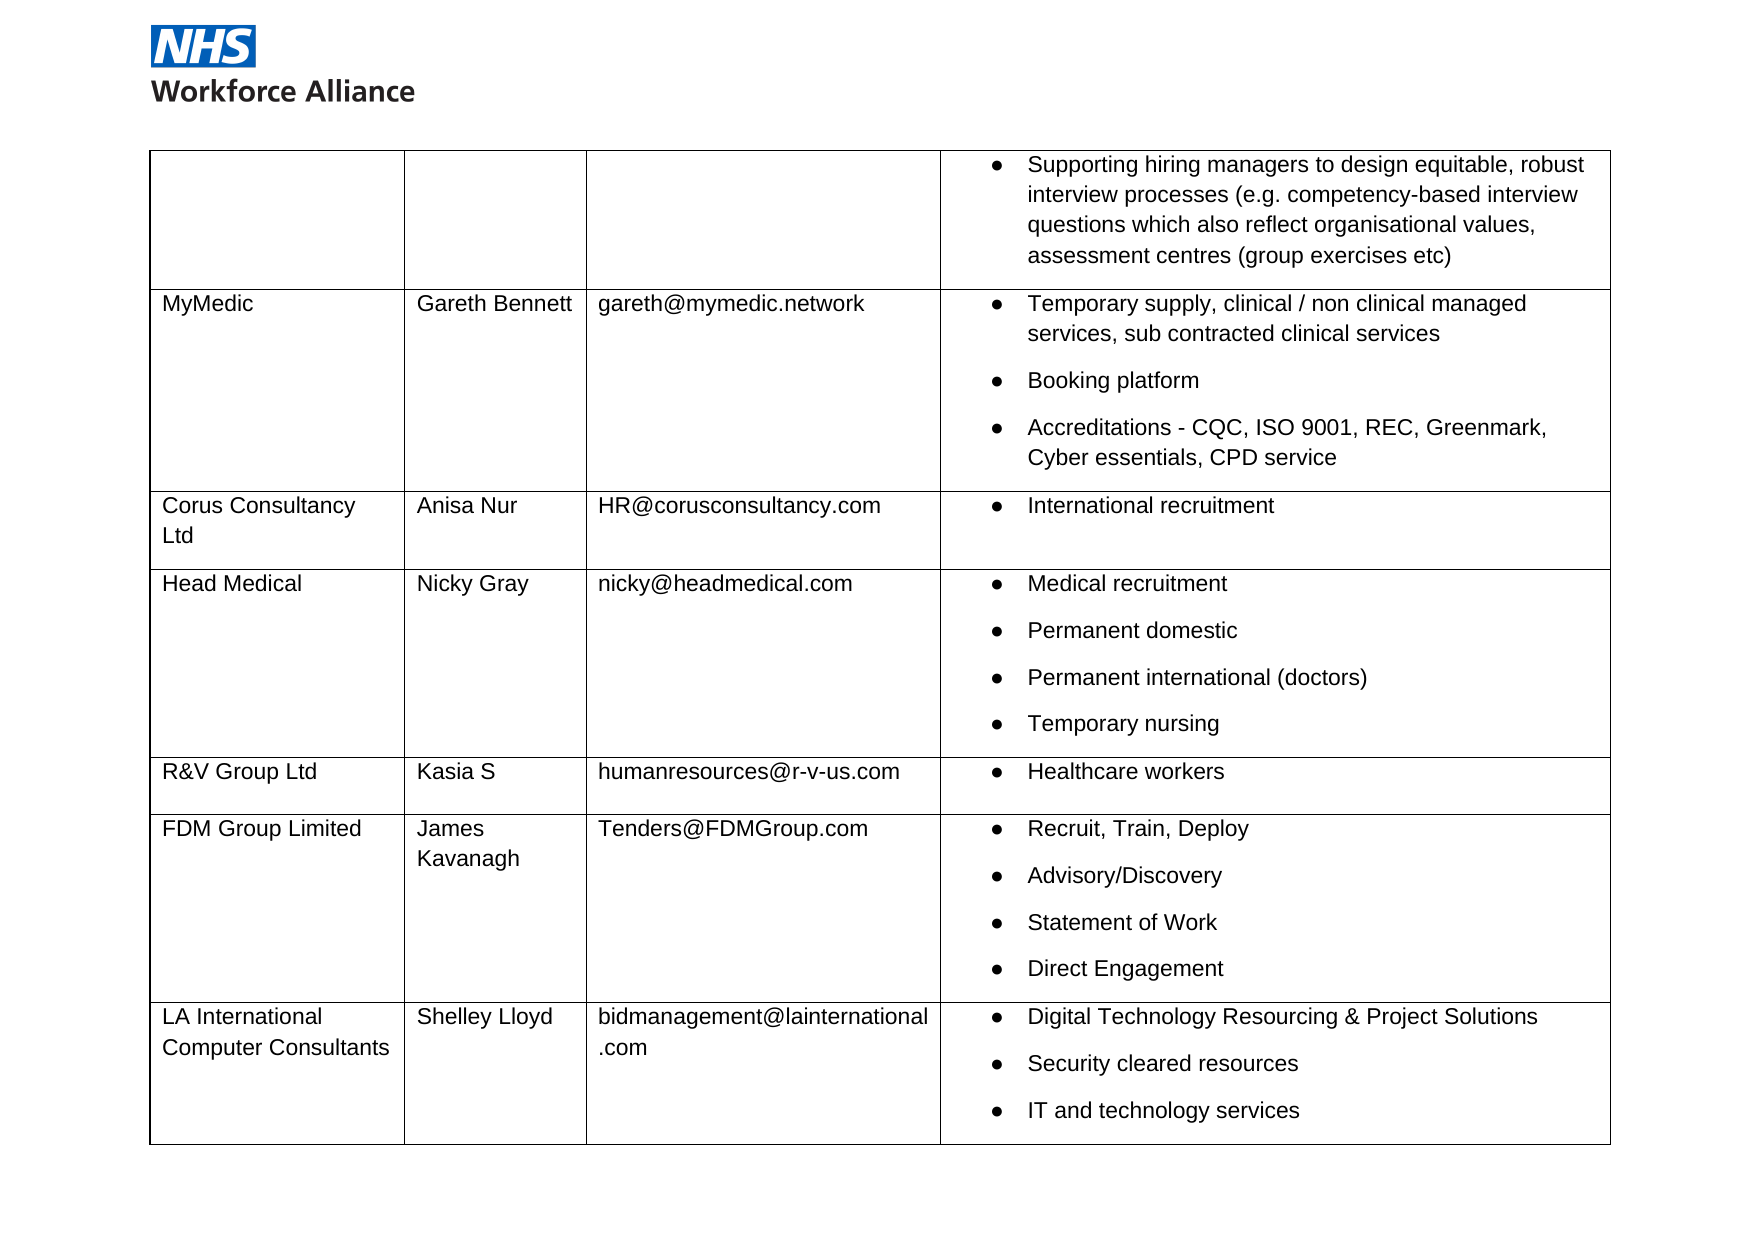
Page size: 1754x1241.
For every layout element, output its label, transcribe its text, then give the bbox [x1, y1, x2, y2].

table_cell International recruitment [941, 492, 1610, 569]
table_cell [405, 151, 586, 288]
table_cell James Kavanagh [405, 815, 586, 1002]
table_cell LA International Computer Consultants [151, 1003, 404, 1144]
table_cell [587, 151, 940, 288]
table_cell [151, 151, 404, 288]
table_cell Temporary supply, clinical / non clinical managed services, sub contracted clinical services Booking platform Accreditations - CQC, ISO 9001, REC, Greenmark, Cyber essentials, CPD service [941, 290, 1610, 491]
table_cell Anisa Nur [405, 492, 586, 569]
table_cell Tenders@FDMGroup.com [587, 815, 940, 1002]
table_cell Head Medical [151, 570, 404, 757]
table_cell Provision of ethical International Recruitment services of all healthcare professionals (Clinical and Non-Clinical roles including Nursing, ODP’s, Midwives, Sonographers, Radiographers, Physiotherapists, Speech & Language Therapists, OT’s and Dr’s ) Nursing Specialities Include Mental Health Nursing, Medical, Surgical, Oncology, Theatres, Critical Care, NICU, Emergency Department, Community, Paediatrics Supporting Social Care providers and Local Authorities with recruitment of displaced Care workers/domestic recruitment. Immigration advice/support and provision of pastoral/wellbeing services Domestic Recruitment (all staff groups) End to end recruitment services Provision of Pastoral support for all staff groups International & Domestic Provision of outplacement services (e.g. CV and application writing skills, interview techniques and preparation) Supporting hiring managers to design equitable, robust interview processes (e.g. competency-based interview questions which also reflect organisational values, assessment centres (group exercises etc) [941, 151, 1610, 288]
table_cell Digital Technology Resourcing & Project Solutions Security cleared resources IT and technology services IT infrastructure development, digital innovation, and system integration Engineering expertise, program delivery, and technical consultancy Temporary and fixed term non-clinical staff Test automation, system performance validation, and overall QA strategy Digital service delivery, including agile teams, user research, and service design Cloud migration, optimisation, and ongoing support [941, 1003, 1610, 1144]
table_cell Healthcare workers [941, 758, 1610, 814]
table_cell R&V Group Ltd [151, 758, 404, 814]
table_cell Medical recruitment Permanent domestic Permanent international (doctors) Temporary nursing [941, 570, 1610, 757]
table_cell Gareth Bennett [405, 290, 586, 491]
table_cell humanresources@r-v-us.com [587, 758, 940, 814]
table_cell FDM Group Limited [151, 815, 404, 1002]
table_cell gareth@mymedic.network [587, 290, 940, 491]
table_cell Shelley Lloyd [405, 1003, 586, 1144]
table_cell Recruit, Train, Deploy Advisory/Discovery Statement of Work Direct Engagement [941, 815, 1610, 1002]
table_cell bidmanagement@lainternational.com [587, 1003, 940, 1144]
table_cell Kasia S [405, 758, 586, 814]
table_cell nicky@headmedical.com [587, 570, 940, 757]
table_cell Corus Consultancy Ltd [151, 492, 404, 569]
table_cell MyMedic [151, 290, 404, 491]
table_cell Nicky Gray [405, 570, 586, 757]
table_cell HR@corusconsultancy.com [587, 492, 940, 569]
